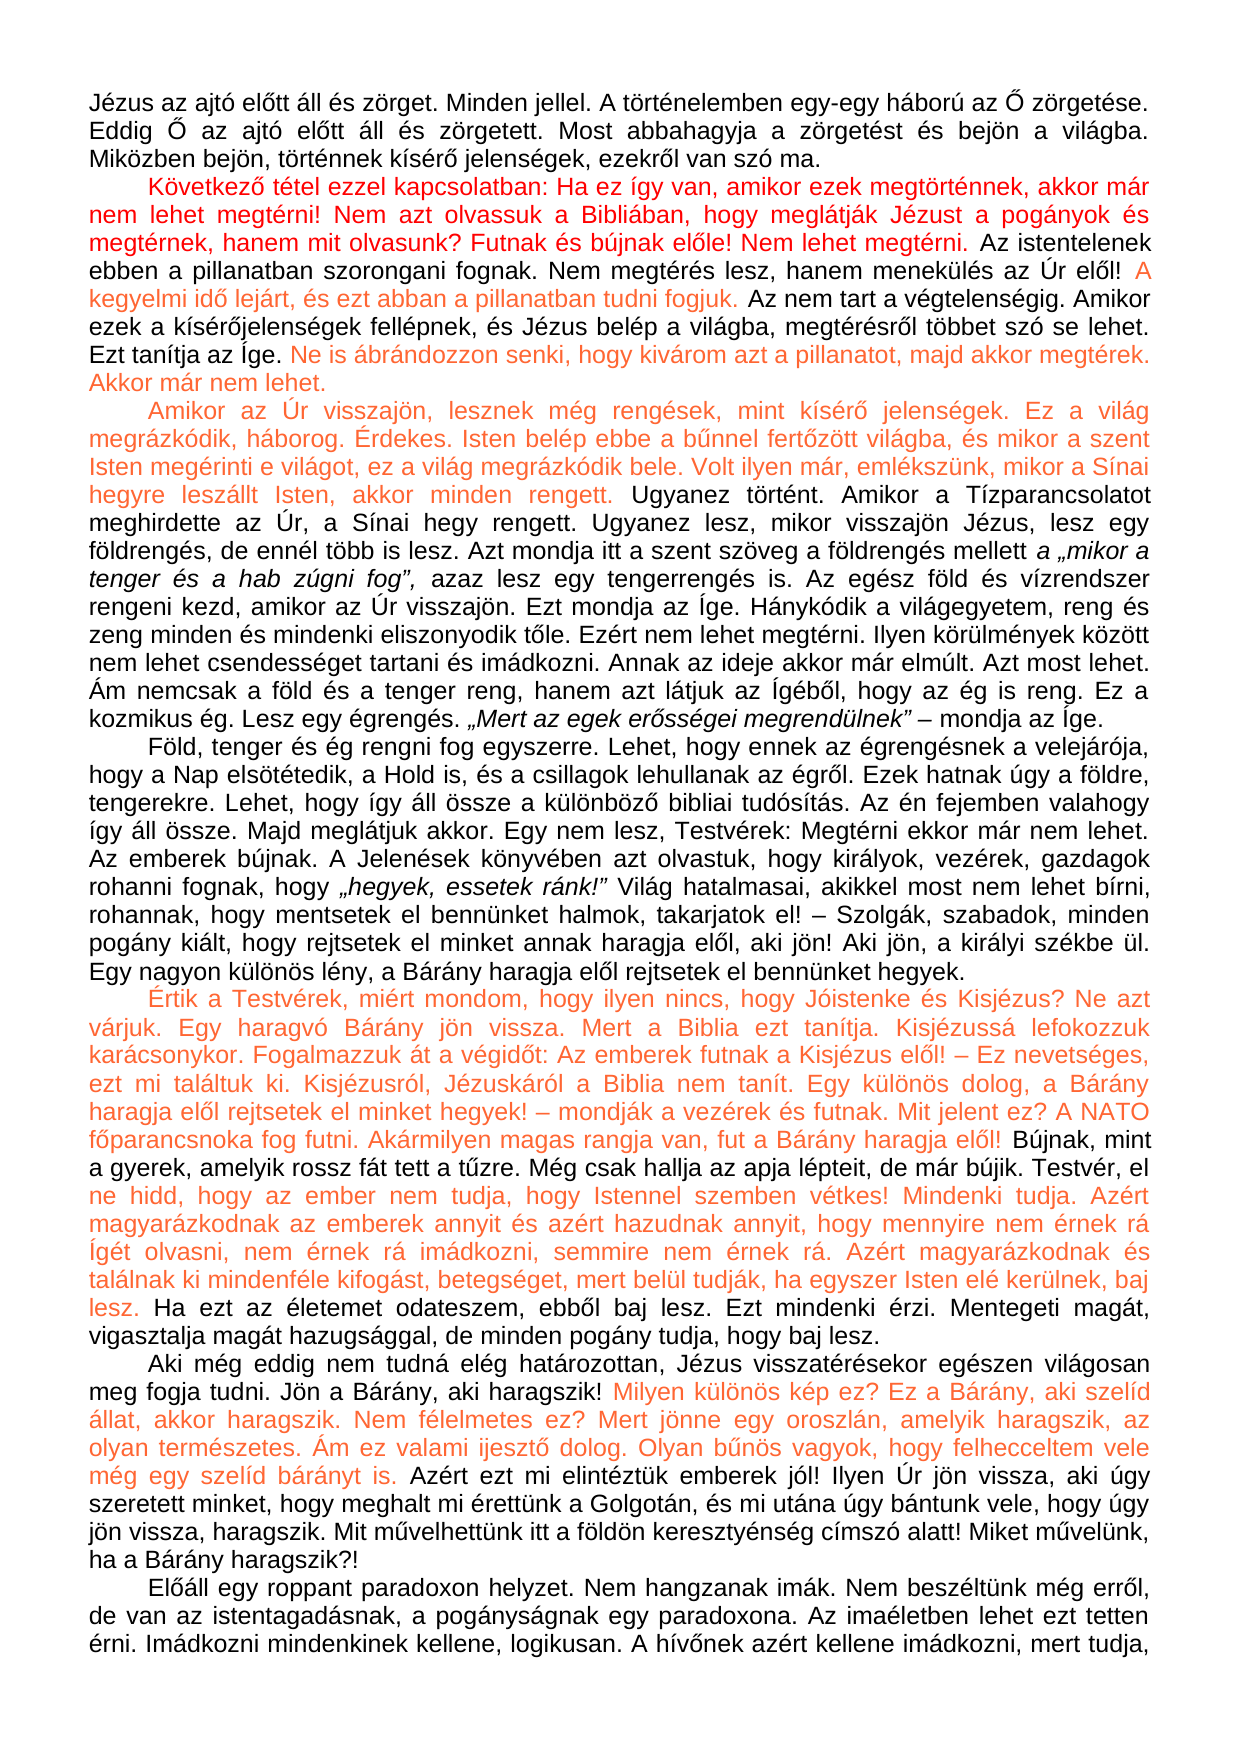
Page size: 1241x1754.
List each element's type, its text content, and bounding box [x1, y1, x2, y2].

text Aki még eddig nem tudná elég határozottan, Jézus visszatérésekor egészen világosan meg fogja tudni. Jön a Bárány, aki haragszik! Milyen különös kép ez? Ez a Bárány, aki szelíd állat, akkor haragszik. Nem félelmetes ez? Mert jönne egy oroszlán, amelyik haragszik, az olyan természetes. Ám ez valami ijesztő dolog. Olyan bűnös vagyok, hogy felhecceltem vele még egy szelíd bárányt is. Azért ezt mi elintéztük emberek jól! Ilyen Úr jön vissza, aki úgy szeretett minket, hogy meghalt mi érettünk a Golgotán, és mi utána úgy bántunk vele, hogy úgy jön vissza, haragszik. Mit művelhettünk itt a földön keresztyénség címszó alatt! Miket művelünk, ha a Bárány haragszik?! [88, 1349, 1152, 1574]
text Amikor az Úr visszajön, lesznek még rengések, mint kísérő jelenségek. Ez a világ megrázkódik, háborog. Érdekes. Isten belép ebbe a bűnnel fertőzött világba, és mikor a szent Isten megérinti e világot, ez a világ megrázkódik bele. Volt ilyen már, emlékszünk, mikor a Sínai hegyre leszállt Isten, akkor minden rengett. Ugyanez történt. Amikor a Tízparancsolatot meghirdette az Úr, a Sínai hegy rengett. Ugyanez lesz, mikor visszajön Jézus, lesz egy földrengés, de ennél több is lesz. Azt mondja itt a szent szöveg a földrengés mellett a „mikor a tenger és a hab zúgni fog”, azaz lesz egy tengerrengés is. Az egész föld és vízrendszer rengeni kezd, amikor az Úr visszajön. Ezt mondja az Íge. Hánykódik a világegyetem, reng és zeng minden és mindenki eliszonyodik tőle. Ezért nem lehet megtérni. Ilyen körülmények között nem lehet csendességet tartani és imádkozni. Annak az ideje akkor már elmúlt. Azt most lehet. Ám nemcsak a föld és a tenger reng, hanem azt látjuk az Ígéből, hogy az ég is reng. Ez a kozmikus ég. Lesz egy égrengés. „Mert az egek erősségei megrendülnek” – mondja az Íge. [88, 397, 1152, 733]
text Előáll egy roppant paradoxon helyzet. Nem hangzanak imák. Nem beszéltünk még erről, de van az istentagadásnak, a pogányságnak egy paradoxona. Az imaéletben lehet ezt tetten érni. Imádkozni mindenkinek kellene, logikusan. A hívőnek azért kellene imádkozni, mert tudja, [88, 1574, 1152, 1658]
text Jézus az ajtó előtt áll és zörget. Minden jellel. A történelemben egy-egy háború az Ő zörgetése. Eddig Ő az ajtó előtt áll és zörgetett. Most abbahagyja a zörgetést és bejön a világba. Miközben bejön, történnek kísérő jelenségek, ezekről van szó ma. [88, 88, 1152, 173]
text Következő tétel ezzel kapcsolatban: Ha ez így van, amikor ezek megtörténnek, akkor már nem lehet megtérni! Nem azt olvassuk a Bibliában, hogy meglátják Jézust a pogányok és megtérnek, hanem mit olvasunk? Futnak és bújnak előle! Nem lehet megtérni. Az istentelenek ebben a pillanatban szorongani fognak. Nem megtérés lesz, hanem menekülés az Úr elől! A kegyelmi idő lejárt, és ezt abban a pillanatban tudni fogjuk. Az nem tart a végtelenségig. Amikor ezek a kísérőjelenségek fellépnek, és Jézus belép a világba, megtérésről többet szó se lehet. Ezt tanítja az Íge. Ne is ábrándozzon senki, hogy kivárom azt a pillanatot, majd akkor megtérek. Akkor már nem lehet. [88, 173, 1152, 397]
text Föld, tenger és ég rengni fog egyszerre. Lehet, hogy ennek az égrengésnek a velejárója, hogy a Nap elsötétedik, a Hold is, és a csillagok lehullanak az égről. Ezek hatnak úgy a földre, tengerekre. Lehet, hogy így áll össze a különböző bibliai tudósítás. Az én fejemben valahogy így áll össze. Majd meglátjuk akkor. Egy nem lesz, Testvérek: Megtérni ekkor már nem lehet. Az emberek bújnak. A Jelenések könyvében azt olvastuk, hogy királyok, vezérek, gazdagok rohanni fognak, hogy „hegyek, essetek ránk!” Világ hatalmasai, akikkel most nem lehet bírni, rohannak, hogy mentsetek el bennünket halmok, takarjatok el! – Szolgák, szabadok, minden pogány kiált, hogy rejtsetek el minket annak haragja elől, aki jön! Aki jön, a királyi székbe ül. Egy nagyon különös lény, a Bárány haragja elől rejtsetek el bennünket hegyek. [88, 733, 1152, 985]
text Értik a Testvérek, miért mondom, hogy ilyen nincs, hogy Jóistenke és Kisjézus? Ne azt várjuk. Egy haragvó Bárány jön vissza. Mert a Biblia ezt tanítja. Kisjézussá lefokozzuk karácsonykor. Fogalmazzuk át a végidőt: Az emberek futnak a Kisjézus elől! – Ez nevetséges, ezt mi találtuk ki. Kisjézusról, Jézuskáról a Biblia nem tanít. Egy különös dolog, a Bárány haragja elől rejtsetek el minket hegyek! – mondják a vezérek és futnak. Mit jelent ez? A NATO főparancsnoka fog futni. Akármilyen magas rangja van, fut a Bárány haragja elől! Bújnak, mint a gyerek, amelyik rossz fát tett a tűzre. Még csak hallja az apja lépteit, de már bújik. Testvér, el ne hidd, hogy az ember nem tudja, hogy Istennel szemben vétkes! Mindenki tudja. Azért magyarázkodnak az emberek annyit és azért hazudnak annyit, hogy mennyire nem érnek rá Ígét olvasni, nem érnek rá imádkozni, semmire nem érnek rá. Azért magyarázkodnak és találnak ki mindenféle kifogást, betegséget, mert belül tudják, ha egyszer Isten elé kerülnek, baj lesz. Ha ezt az életemet odateszem, ebből baj lesz. Ezt mindenki érzi. Mentegeti magát, vigasztalja magát hazugsággal, de minden pogány tudja, hogy baj lesz. [88, 985, 1152, 1349]
